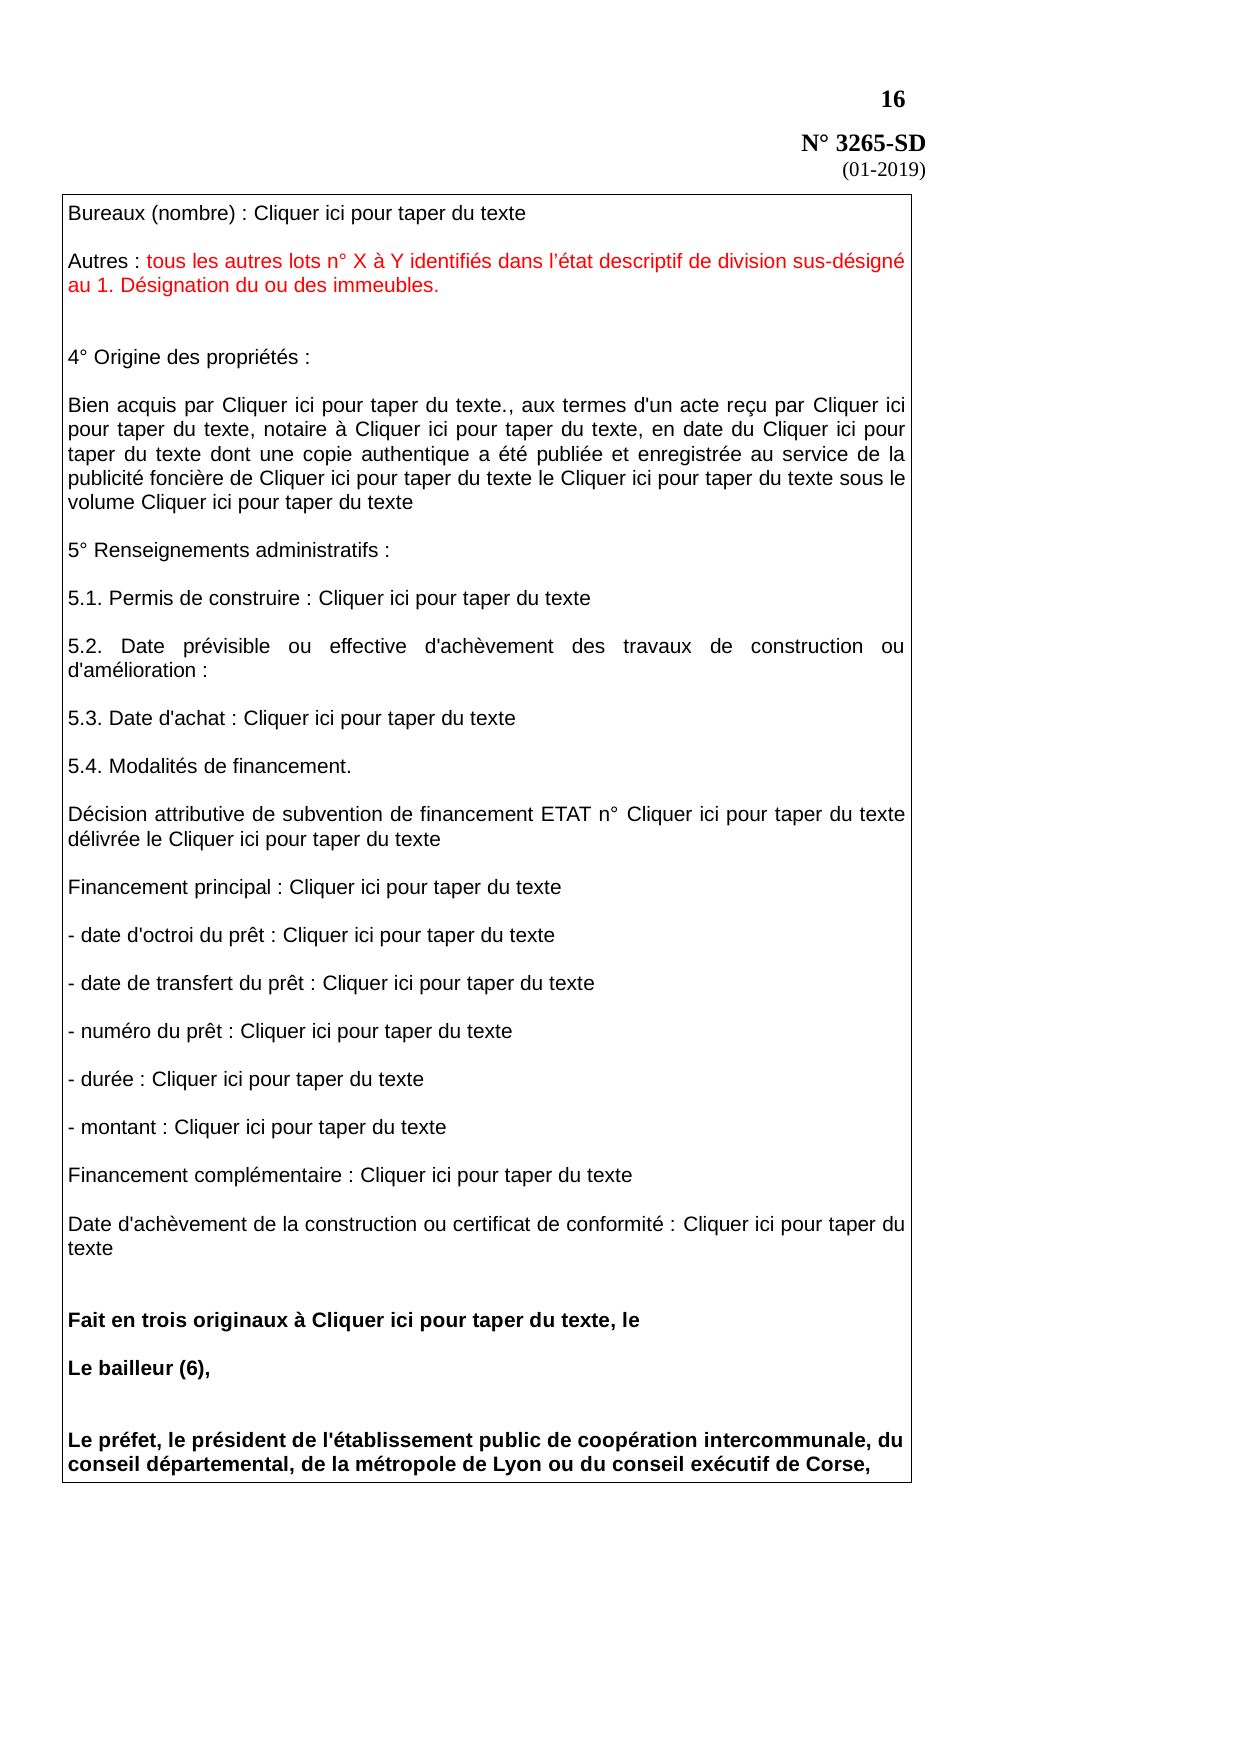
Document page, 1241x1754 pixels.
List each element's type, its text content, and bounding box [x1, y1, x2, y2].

table_header Bureaux (nombre) : Cliquer ici pour taper du texte Autres : tous les autres lots n° X à Y identifiés dans l’état descriptif de division sus-désigné au 1. Désignation du ou des immeubles. 4° Origine des propriétés : Bien acquis par Cliquer ici pour taper du texte., aux termes d'un acte reçu par Cliquer ici pour taper du texte, notaire à Cliquer ici pour taper du texte, en date du Cliquer ici pour taper du texte dont une copie authentique a été publiée et enregistrée au service de la publicité foncière de Cliquer ici pour taper du texte le Cliquer ici pour taper du texte sous le volume Cliquer ici pour taper du texte 5° Renseignements administratifs : 5.1. Permis de construire : Cliquer ici pour taper du texte 5.2. Date prévisible ou effective d'achèvement des travaux de construction ou d'amélioration : 5.3. Date d'achat : Cliquer ici pour taper du texte 5.4. Modalités de financement. Décision attributive de subvention de financement ETAT n° Cliquer ici pour taper du texte délivrée le Cliquer ici pour taper du texte Financement principal : Cliquer ici pour taper du texte - date d'octroi du prêt : Cliquer ici pour taper du texte - date de transfert du prêt : Cliquer ici pour taper du texte - numéro du prêt : Cliquer ici pour taper du texte - durée : Cliquer ici pour taper du texte - montant : Cliquer ici pour taper du texte Financement complémentaire : Cliquer ici pour taper du texte Date d'achèvement de la construction ou certificat de conformité : Cliquer ici pour taper du texte Fait en trois originaux à Cliquer ici pour taper du texte, le Le bailleur (6), Le préfet, le président de l'établissement public de coopération intercommunale, du conseil départemental, de la métropole de Lyon ou du conseil exécutif de Corse, [63, 195, 911, 1482]
